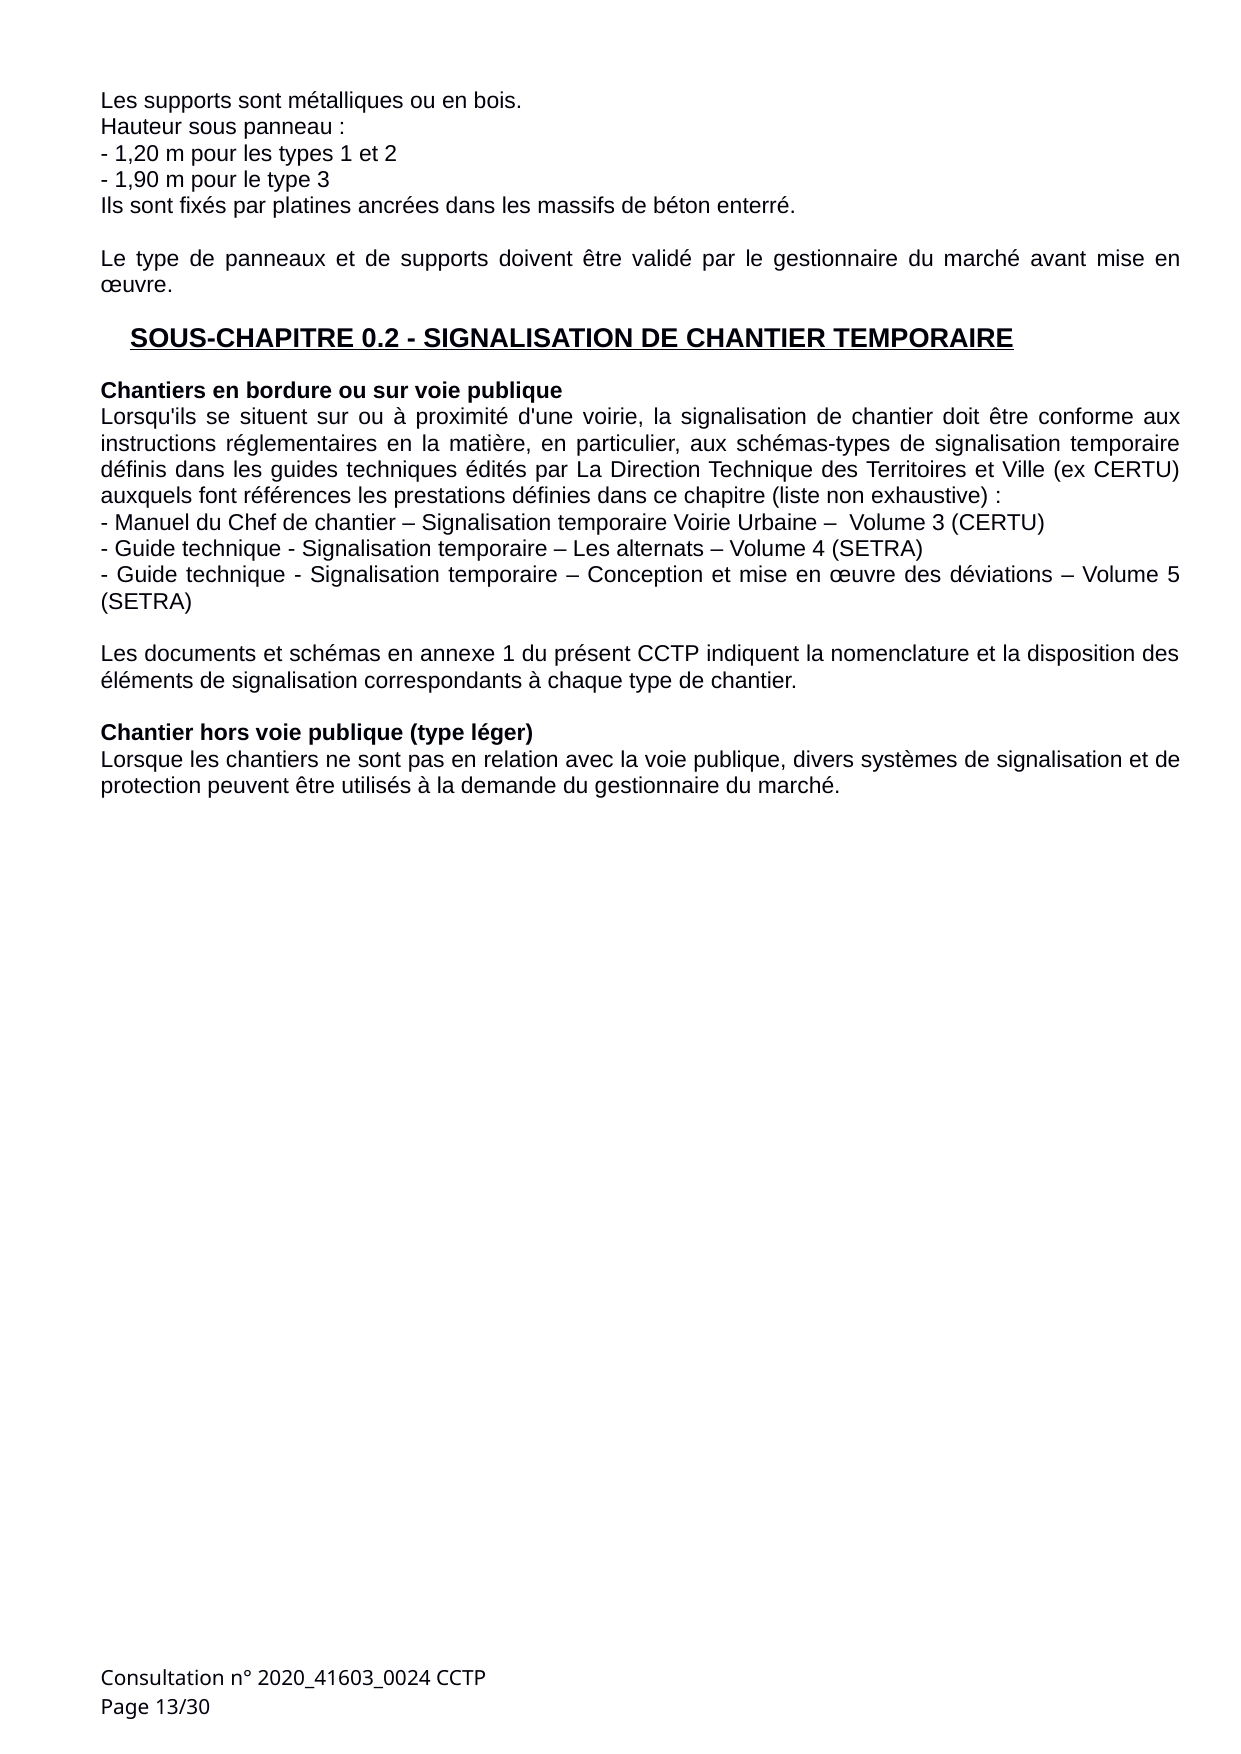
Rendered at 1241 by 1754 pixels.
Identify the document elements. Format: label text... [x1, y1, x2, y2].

text - 1,20 m pour les types 1 et 2 [100, 139, 1181, 166]
text Le type de panneaux et de supports doivent être validé par le gestionnaire du marché avant mise en œuvre. [100, 245, 1181, 298]
text Lorsque les chantiers ne sont pas en relation avec la voie publique, divers systèmes de signalisation et de protection peuvent être utilisés à la demande du gestionnaire du marché. [100, 746, 1181, 798]
text Les documents et schémas en annexe 1 du présent CCTP indiquent la nomenclature et la disposition des éléments de signalisation correspondants à chaque type de chantier. [100, 640, 1181, 693]
text Les supports sont métalliques ou en bois. [100, 87, 1181, 113]
text Hauteur sous panneau : [100, 113, 1181, 139]
text - Guide technique - Signalisation temporaire – Les alternats – Volume 4 (SETRA) [100, 535, 1181, 561]
text Chantier hors voie publique (type léger) [100, 719, 1181, 746]
text Chantiers en bordure ou sur voie publique [100, 377, 1181, 403]
text Ils sont fixés par platines ancrées dans les massifs de béton enterré. [100, 192, 1181, 218]
text - 1,90 m pour le type 3 [100, 166, 1181, 192]
text - Guide technique - Signalisation temporaire – Conception et mise en œuvre des déviations – Volume 5 (SETRA) [100, 561, 1181, 614]
subtitle SOUS-CHAPITRE 0.2 - SIGNALISATION DE CHANTIER TEMPORAIRE [130, 322, 1152, 353]
text - Manuel du Chef de chantier – Signalisation temporaire Voirie Urbaine – Volume 3 (CERTU) [100, 508, 1181, 535]
text Lorsqu'ils se situent sur ou à proximité d'une voirie, la signalisation de chantier doit être conforme aux instructions réglementaires en la matière, en particulier, aux schémas-types de signalisation temporaire définis dans les guides techniques édités par La Direction Technique des Territoires et Ville (ex CERTU) auxquels font références les prestations définies dans ce chapitre (liste non exhaustive) : [100, 403, 1181, 508]
